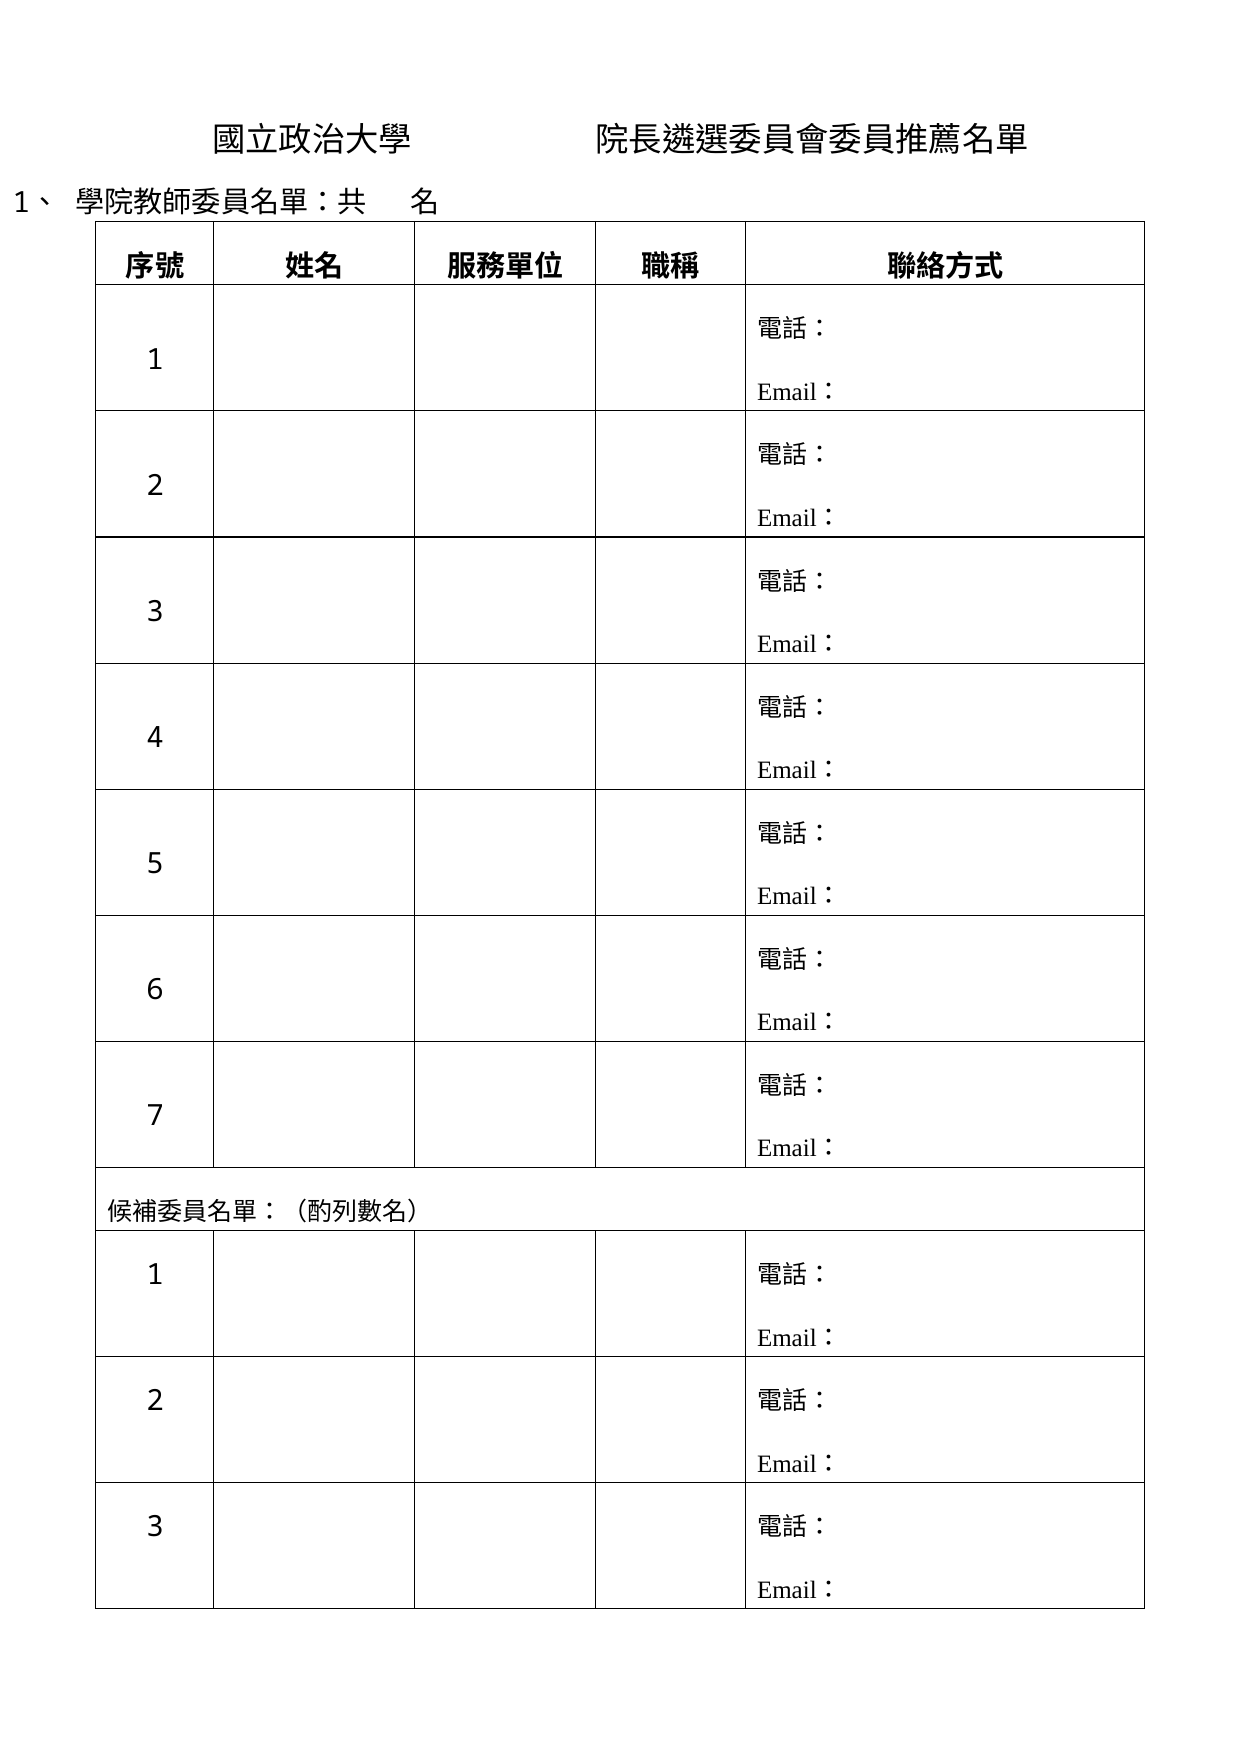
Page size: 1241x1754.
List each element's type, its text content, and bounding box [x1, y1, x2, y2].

table_cell [214, 285, 414, 410]
table_cell 電話： Email： [746, 538, 1144, 662]
table_cell 6 [96, 916, 213, 1041]
table_cell 2 [96, 411, 213, 536]
table_cell [415, 1042, 595, 1167]
table_cell [415, 538, 595, 662]
table_cell [596, 1231, 745, 1356]
table_header 職稱 [596, 222, 745, 284]
text 國立政治大學 院長遴選委員會委員推薦名單 [75, 96, 1165, 158]
table_cell 電話： Email： [746, 664, 1144, 788]
table_cell [214, 1042, 414, 1167]
table_cell [415, 916, 595, 1041]
table_cell [596, 285, 745, 410]
table_cell [596, 790, 745, 914]
table_cell 電話： Email： [746, 1483, 1144, 1608]
table_cell 候補委員名單：（酌列數名） [96, 1168, 1144, 1230]
table_cell 3 [96, 538, 213, 662]
table_cell [596, 538, 745, 662]
table_cell [415, 664, 595, 788]
table_cell [415, 1483, 595, 1608]
table_cell 電話： Email： [746, 285, 1144, 410]
table_cell [415, 411, 595, 536]
table_cell [214, 664, 414, 788]
table_cell [596, 916, 745, 1041]
table_header 序號 [96, 222, 213, 284]
table_cell [596, 411, 745, 536]
table_cell 3 [96, 1483, 213, 1608]
table_cell 5 [96, 790, 213, 914]
table_header 姓名 [214, 222, 414, 284]
table_cell [596, 1357, 745, 1482]
table_cell 1 [96, 285, 213, 410]
table_cell [214, 1357, 414, 1482]
table_cell [214, 1483, 414, 1608]
table_cell 1 [96, 1231, 213, 1356]
table_cell [596, 664, 745, 788]
table_cell [214, 916, 414, 1041]
list 學院教師委員名單：共 名 [12, 158, 1165, 221]
table_cell [596, 1042, 745, 1167]
table_cell [214, 1231, 414, 1356]
table_cell [415, 790, 595, 914]
table_cell [214, 411, 414, 536]
table_cell 電話： Email： [746, 1042, 1144, 1167]
table_cell 電話： Email： [746, 916, 1144, 1041]
table_cell 4 [96, 664, 213, 788]
table_cell 電話： Email： [746, 411, 1144, 536]
table_cell [214, 538, 414, 662]
table_cell 電話： Email： [746, 790, 1144, 914]
table_cell 電話： Email： [746, 1357, 1144, 1482]
table_header 服務單位 [415, 222, 595, 284]
table_cell [415, 1231, 595, 1356]
table_cell 電話： Email： [746, 1231, 1144, 1356]
table_cell 2 [96, 1357, 213, 1482]
table_cell [415, 1357, 595, 1482]
table_cell 7 [96, 1042, 213, 1167]
table_cell [415, 285, 595, 410]
table_cell [214, 790, 414, 914]
table_cell [596, 1483, 745, 1608]
table_header 聯絡方式 [746, 222, 1144, 284]
